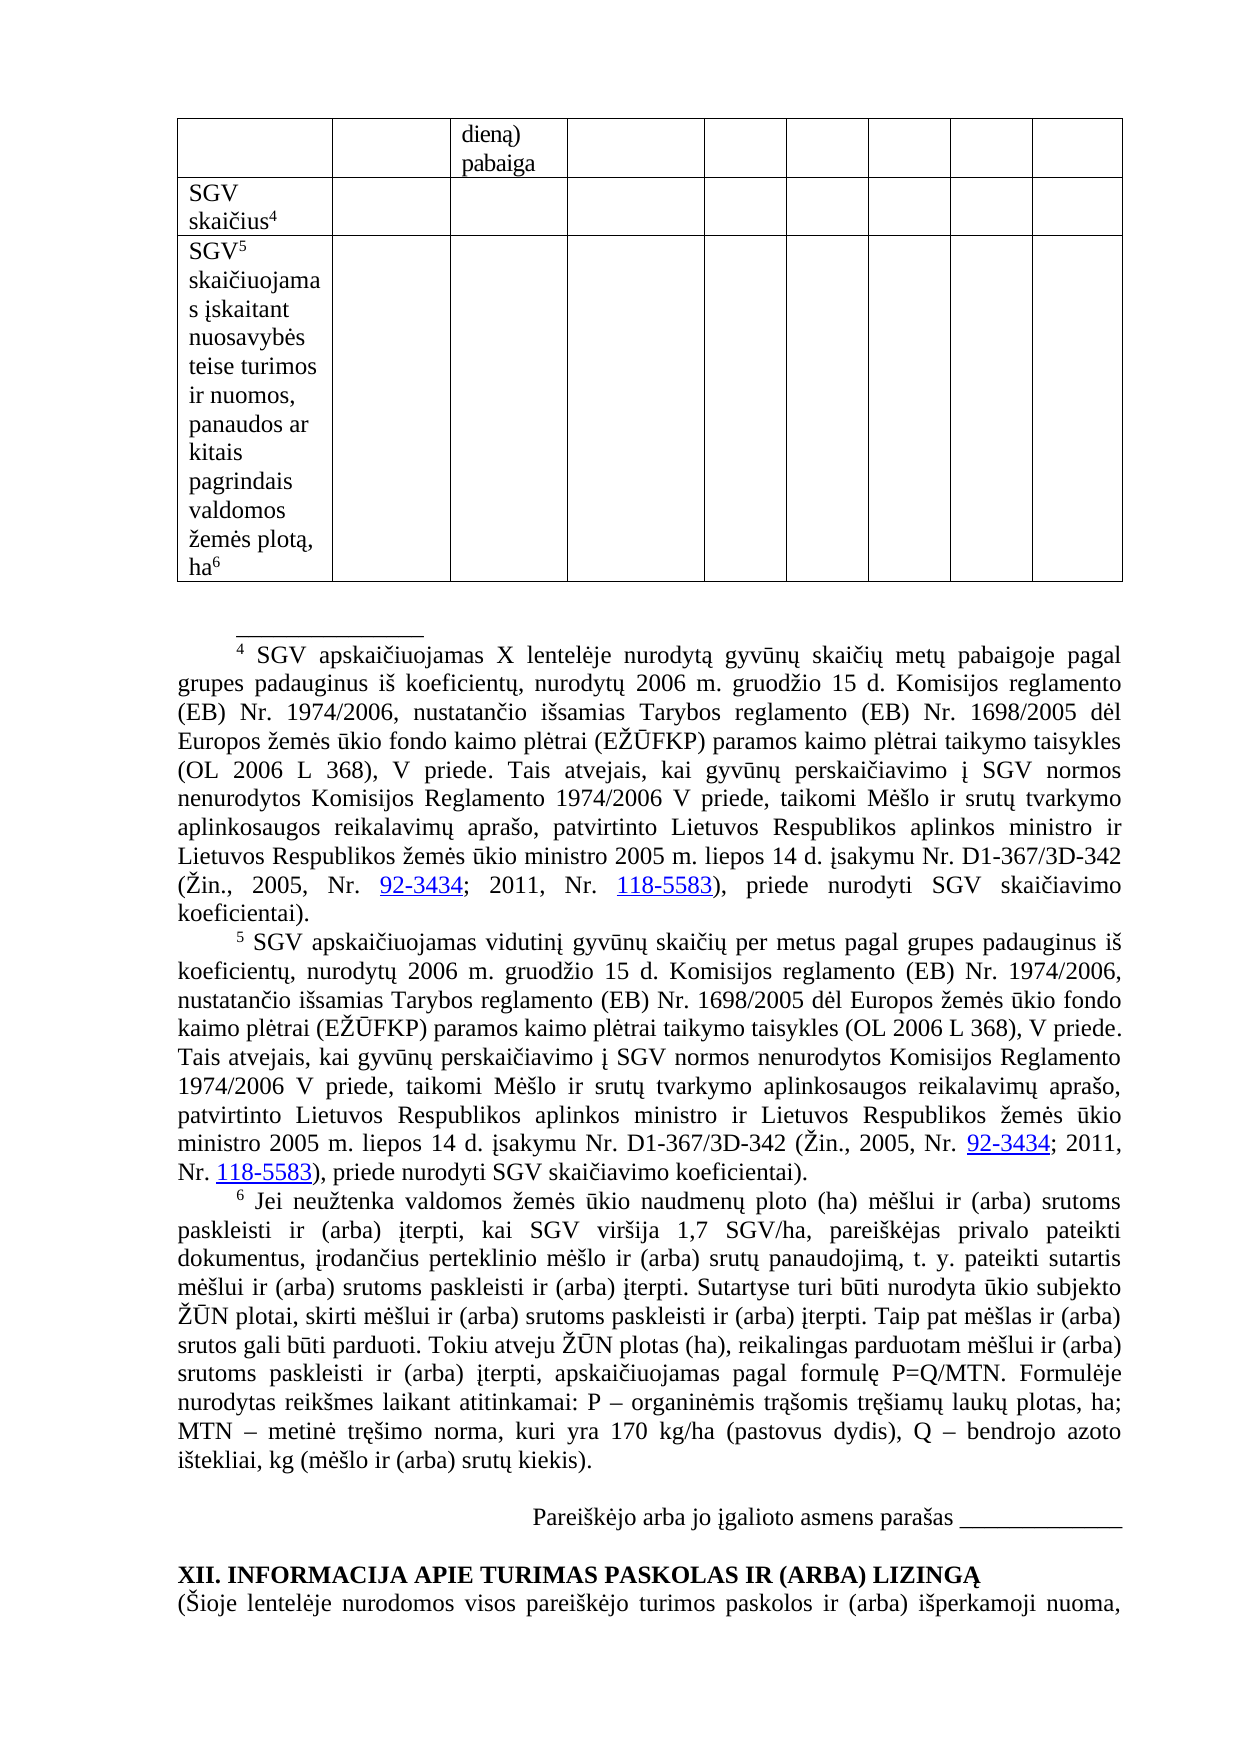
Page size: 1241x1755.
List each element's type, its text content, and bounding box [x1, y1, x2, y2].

table_cell [1033, 236, 1122, 581]
table_cell [951, 119, 1032, 177]
table_cell [951, 178, 1032, 235]
table_cell [333, 178, 450, 235]
text Pareiškėjo arba jo įgalioto asmens parašas _____________ [177, 1502, 1122, 1531]
text 6 Jei neužtenka valdomos žemės ūkio naudmenų ploto (ha) mėšlui ir (arba) srutoms paskleisti ir (arba) įterpti, kai SGV viršija 1,7 SGV/ha, pareiškėjas privalo pateikti dokumentus, įrodančius perteklinio mėšlo ir (arba) srutų panaudojimą, t. y. pateikti sutartis mėšlui ir (arba) srutoms paskleisti ir (arba) įterpti. Sutartyse turi būti nurodyta ūkio subjekto ŽŪN plotai, skirti mėšlui ir (arba) srutoms paskleisti ir (arba) įterpti. Taip pat mėšlas ir (arba) srutos gali būti parduoti. Tokiu atveju ŽŪN plotas (ha), reikalingas parduotam mėšlui ir (arba) srutoms paskleisti ir (arba) įterpti, apskaičiuojamas pagal formulę P=Q/MTN. Formulėje nurodytas reikšmes laikant atitinkamai: P – organinėmis trąšomis tręšiamų laukų plotas, ha; MTN – metinė tręšimo norma, kuri yra 170 kg/ha (pastovus dydis), Q – bendrojo azoto ištekliai, kg (mėšlo ir (arba) srutų kiekis). [177, 1186, 1122, 1473]
text _______________ [177, 611, 1122, 640]
table_header dieną) pabaiga [451, 119, 567, 177]
table_header [333, 119, 450, 177]
table_header [568, 119, 704, 177]
table_cell [869, 236, 950, 581]
table_cell [787, 178, 868, 235]
text 4 SGV apskaičiuojamas X lentelėje nurodytą gyvūnų skaičių metų pabaigoje pagal grupes padauginus iš koeficientų, nurodytų 2006 m. gruodžio 15 d. Komisijos reglamento (EB) Nr. 1974/2006, nustatančio išsamias Tarybos reglamento (EB) Nr. 1698/2005 dėl Europos žemės ūkio fondo kaimo plėtrai (EŽŪFKP) paramos kaimo plėtrai taikymo taisykles (OL 2006 L 368), V priede. Tais atvejais, kai gyvūnų perskaičiavimo į SGV normos nenurodytos Komisijos Reglamento 1974/2006 V priede, taikomi Mėšlo ir srutų tvarkymo aplinkosaugos reikalavimų aprašo, patvirtinto Lietuvos Respublikos aplinkos ministro ir Lietuvos Respublikos žemės ūkio ministro 2005 m. liepos 14 d. įsakymu Nr. D1-367/3D-342 (Žin., 2005, Nr. 92-3434; 2011, Nr. 118-5583), priede nurodyti SGV skaičiavimo koeficientai). [177, 640, 1122, 927]
table_cell [869, 119, 950, 177]
table_cell [451, 178, 567, 235]
text XII. Informacija apie turimas paskolas IR (ARBA) LIZINGĄ [177, 1560, 1122, 1588]
table_cell [787, 119, 868, 177]
table_cell [568, 236, 704, 581]
table_cell SGV skaičius4 [178, 178, 332, 235]
text 5 SGV apskaičiuojamas vidutinį gyvūnų skaičių per metus pagal grupes padauginus iš koeficientų, nurodytų 2006 m. gruodžio 15 d. Komisijos reglamento (EB) Nr. 1974/2006, nustatančio išsamias Tarybos reglamento (EB) Nr. 1698/2005 dėl Europos žemės ūkio fondo kaimo plėtrai (EŽŪFKP) paramos kaimo plėtrai taikymo taisykles (OL 2006 L 368), V priede. Tais atvejais, kai gyvūnų perskaičiavimo į SGV normos nenurodytos Komisijos Reglamento 1974/2006 V priede, taikomi Mėšlo ir srutų tvarkymo aplinkosaugos reikalavimų aprašo, patvirtinto Lietuvos Respublikos aplinkos ministro ir Lietuvos Respublikos žemės ūkio ministro 2005 m. liepos 14 d. įsakymu Nr. D1-367/3D-342 (Žin., 2005, Nr. 92-3434; 2011, Nr. 118-5583), priede nurodyti SGV skaičiavimo koeficientai). [177, 927, 1122, 1186]
table_cell [568, 178, 704, 235]
table_cell [1033, 178, 1122, 235]
table_cell [451, 236, 567, 581]
table_cell [951, 236, 1032, 581]
text (Šioje lentelėje nurodomos visos pareiškėjo turimos paskolos ir (arba) išperkamoji nuoma, [177, 1588, 1122, 1617]
table_cell [705, 236, 786, 581]
table_cell [705, 119, 786, 177]
table_cell [333, 236, 450, 581]
table_cell [1033, 119, 1122, 177]
table_cell [705, 178, 786, 235]
table_cell [869, 178, 950, 235]
table_header [178, 119, 332, 177]
table_cell [787, 236, 868, 581]
table_cell SGV5 skaičiuojamas įskaitant nuosavybės teise turimos ir nuomos, panaudos ar kitais pagrindais valdomos žemės plotą, ha6 [178, 236, 332, 581]
